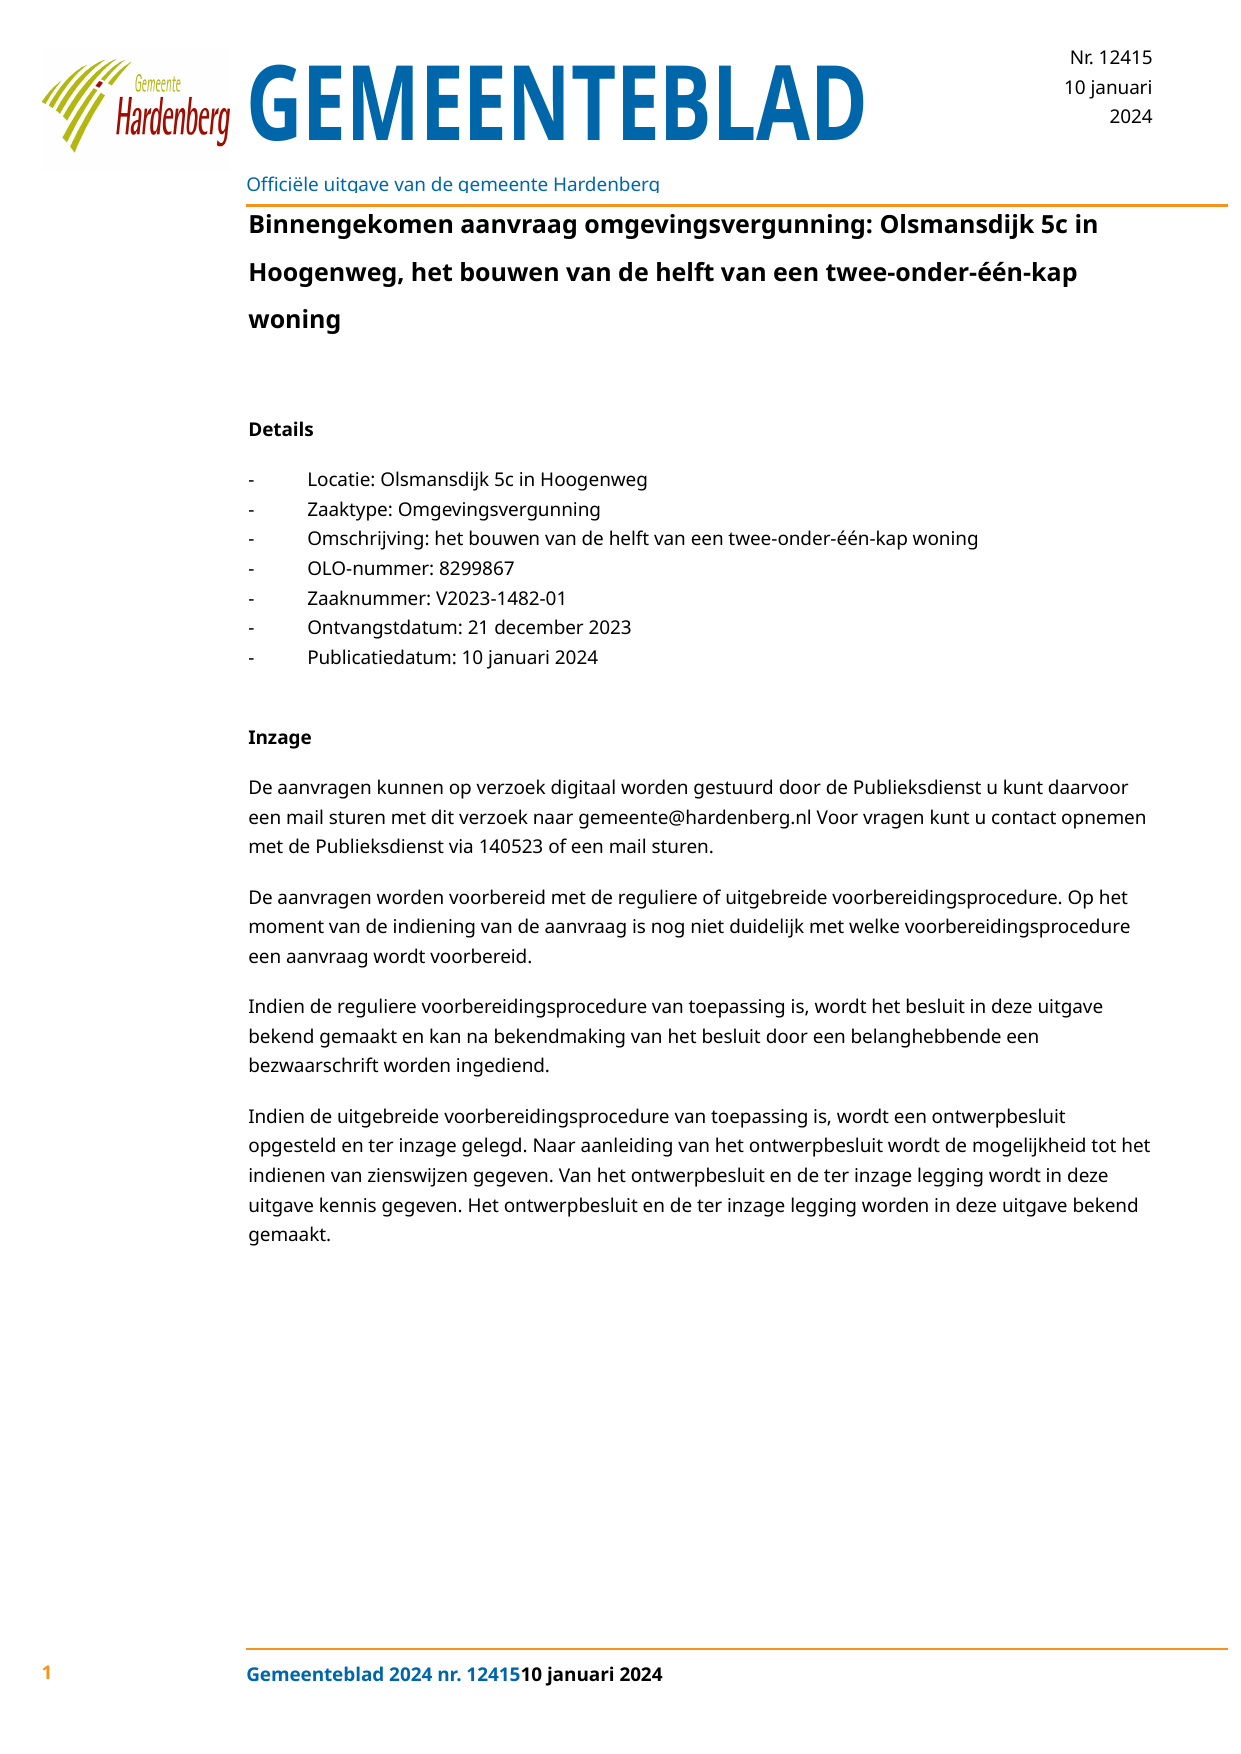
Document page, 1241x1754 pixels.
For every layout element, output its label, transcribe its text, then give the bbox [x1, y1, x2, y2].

list Omschrijving: het bouwen van de helft van een twee-onder-één-kap woning [248, 526, 1152, 551]
picture [41, 47, 231, 172]
text Inzage [248, 724, 1152, 749]
list Zaaknummer: V2023-1482-01 [248, 585, 1152, 610]
text Indien de uitgebreide voorbereidingsprocedure van toepassing is, wordt een ontwerpbesluit opgesteld en ter inzage gelegd. Naar aanleiding van het ontwerpbesluit wordt de mogelijkheid tot het indienen van zienswijzen gegeven. Van het ontwerpbesluit en de ter inzage legging wordt in deze uitgave kennis gegeven. Het ontwerpbesluit en de ter inzage legging worden in deze uitgave bekend gemaakt. [248, 1103, 1152, 1247]
text Details [248, 416, 1152, 442]
text De aanvragen kunnen op verzoek digitaal worden gestuurd door de Publieksdienst u kunt daarvoor een mail sturen met dit verzoek naar gemeente@hardenberg.nl Voor vragen kunt u contact opnemen met de Publieksdienst via 140523 of een mail sturen. [248, 774, 1152, 859]
text Binnengekomen aanvraag omgevingsvergunning: Olsmansdijk 5c in Hoogenweg, het bouwen van de helft van een twee-onder-één-kap woning [248, 207, 1152, 336]
text De aanvragen worden voorbereid met de reguliere of uitgebreide voorbereidingsprocedure. Op het moment van de indiening van de aanvraag is nog niet duidelijk met welke voorbereidingsprocedure een aanvraag wordt voorbereid. [248, 884, 1152, 969]
list Publicatiedatum: 10 januari 2024 [248, 644, 1152, 669]
list Locatie: Olsmansdijk 5c in Hoogenweg [248, 466, 1152, 492]
list Zaaktype: Omgevingsvergunning [248, 496, 1152, 522]
text Indien de reguliere voorbereidingsprocedure van toepassing is, wordt het besluit in deze uitgave bekend gemaakt en kan na bekendmaking van het besluit door een belanghebbende een bezwaarschrift worden ingediend. [248, 993, 1152, 1078]
list Ontvangstdatum: 21 december 2023 [248, 614, 1152, 640]
list OLO-nummer: 8299867 [248, 555, 1152, 581]
